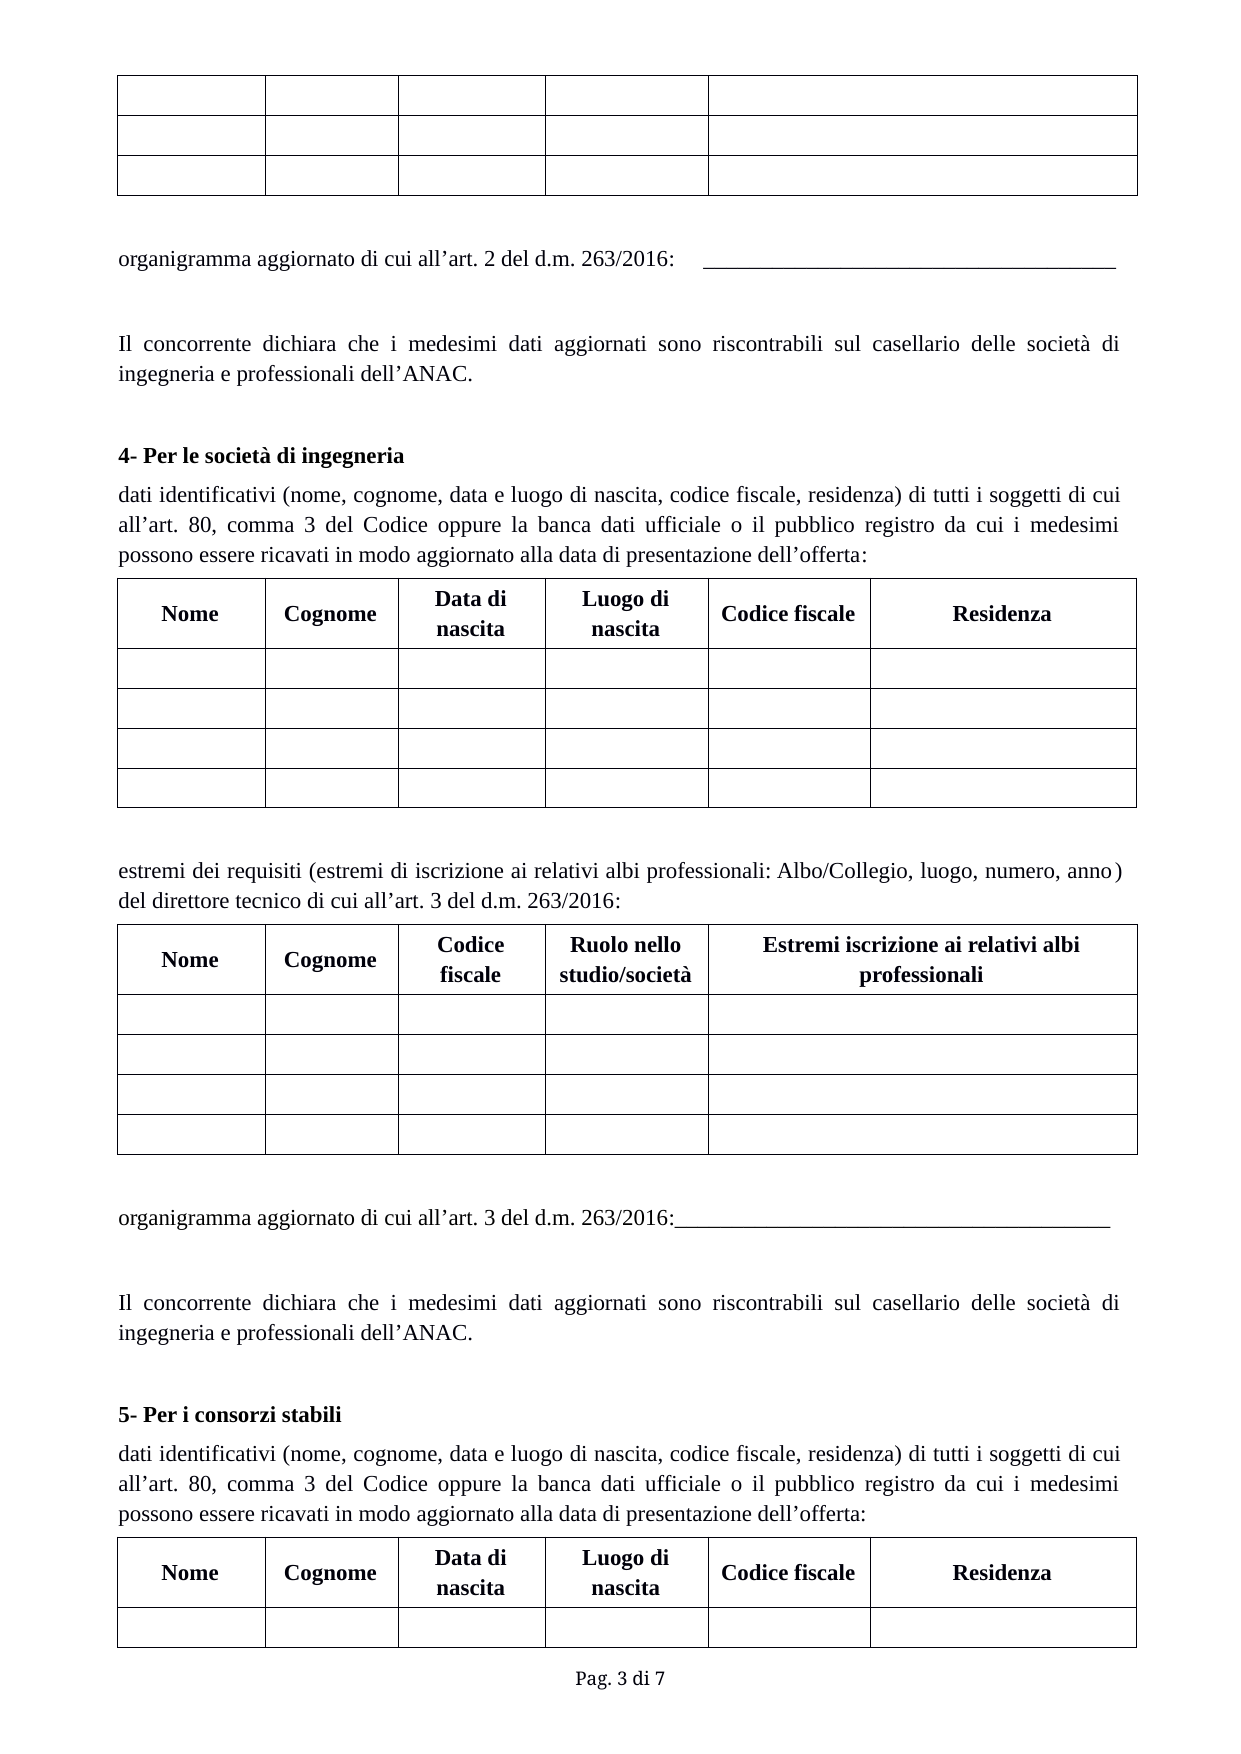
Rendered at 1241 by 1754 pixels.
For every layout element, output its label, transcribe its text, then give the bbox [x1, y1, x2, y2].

text dati identificativi (nome, cognome, data e luogo di nascita, codice fiscale, residenza) di tutti i soggetti di cui all’art. 80, comma 3 del Codice oppure la banca dati ufficiale o il pubblico registro da cui i medesimi possono essere ricavati in modo aggiornato alla data di presentazione dell’offerta: [118, 481, 1122, 567]
text organigramma aggiornato di cui all’art. 2 del d.m. 263/2016: ____________________________________ [118, 245, 1122, 271]
table_cell [709, 1115, 1137, 1154]
table_header Nome [118, 579, 265, 648]
text organigramma aggiornato di cui all’art. 3 del d.m. 263/2016:______________________________________ [118, 1204, 1122, 1230]
table_cell [709, 729, 870, 767]
table_cell [266, 156, 398, 195]
table_header Cognome [266, 579, 398, 648]
table_cell [118, 769, 265, 807]
table_header Data di nascita [399, 1538, 545, 1607]
table_cell [709, 1035, 1137, 1074]
table_cell [546, 116, 708, 155]
table_cell [709, 769, 870, 807]
table_cell [546, 729, 708, 767]
table_cell [118, 76, 265, 115]
table_cell [399, 769, 545, 807]
table_header Codice fiscale [709, 1538, 870, 1607]
table_cell [546, 1035, 708, 1074]
table_header Codice fiscale [399, 925, 545, 994]
table_header Cognome [266, 925, 398, 994]
table_header Codice fiscale [709, 579, 870, 648]
table_header Luogo di nascita [546, 579, 708, 648]
text 5- Per i consorzi stabili [118, 1401, 1122, 1427]
text dati identificativi (nome, cognome, data e luogo di nascita, codice fiscale, residenza) di tutti i soggetti di cui all’art. 80, comma 3 del Codice oppure la banca dati ufficiale o il pubblico registro da cui i medesimi possono essere ricavati in modo aggiornato alla data di presentazione dell’offerta: [118, 1440, 1122, 1526]
table_cell [546, 689, 708, 727]
table_cell [266, 116, 398, 155]
table_header Data di nascita [399, 579, 545, 648]
table_cell [871, 649, 1136, 688]
table_cell [118, 1608, 265, 1647]
table_cell [871, 769, 1136, 807]
table_cell [709, 156, 1137, 195]
table_cell [546, 649, 708, 688]
table_cell [118, 1035, 265, 1074]
table_cell [118, 1115, 265, 1154]
table_cell [546, 156, 708, 195]
table_cell [546, 769, 708, 807]
text Il concorrente dichiara che i medesimi dati aggiornati sono riscontrabili sul casellario delle società di ingegneria e professionali dell’ANAC. [118, 330, 1122, 387]
table_cell [399, 116, 545, 155]
table_header Nome [118, 925, 265, 994]
table_cell [546, 1608, 708, 1647]
table_cell [118, 729, 265, 767]
table_cell [399, 689, 545, 727]
table_cell [266, 1035, 398, 1074]
table_cell [546, 995, 708, 1034]
table_header Residenza [871, 579, 1136, 648]
table_cell [266, 649, 398, 688]
table_cell [118, 689, 265, 727]
table_cell [871, 1608, 1136, 1647]
table_cell [709, 649, 870, 688]
table_cell [399, 1608, 545, 1647]
table_cell [399, 156, 545, 195]
table_cell [871, 729, 1136, 767]
table_header Estremi iscrizione ai relativi albi professionali [709, 925, 1137, 994]
table_cell [266, 769, 398, 807]
table_cell [399, 1115, 545, 1154]
table_cell [546, 1115, 708, 1154]
table_cell [266, 689, 398, 727]
table_cell [709, 76, 1137, 115]
table_cell [399, 729, 545, 767]
table_cell [399, 649, 545, 688]
table_cell [399, 1035, 545, 1074]
table_cell [118, 649, 265, 688]
table_cell [709, 1608, 870, 1647]
table_cell [399, 995, 545, 1034]
table_cell [266, 1115, 398, 1154]
table_cell [709, 689, 870, 727]
table_cell [266, 76, 398, 115]
table_header Luogo di nascita [546, 1538, 708, 1607]
table_cell [118, 116, 265, 155]
table_cell [118, 156, 265, 195]
table_header Cognome [266, 1538, 398, 1607]
table_cell [266, 1075, 398, 1114]
table_cell [266, 729, 398, 767]
table_cell [546, 76, 708, 115]
table_cell [118, 995, 265, 1034]
table_cell [709, 1075, 1137, 1114]
text estremi dei requisiti (estremi di iscrizione ai relativi albi professionali: Albo/Collegio, luogo, numero, anno) del direttore tecnico di cui all’art. 3 del d.m. 263/2016: [118, 857, 1122, 914]
table_cell [266, 995, 398, 1034]
table_cell [546, 1075, 708, 1114]
table_cell [871, 689, 1136, 727]
text Il concorrente dichiara che i medesimi dati aggiornati sono riscontrabili sul casellario delle società di ingegneria e professionali dell’ANAC. [118, 1289, 1122, 1346]
table_cell [118, 1075, 265, 1114]
table_header Residenza [871, 1538, 1136, 1607]
table_cell [709, 116, 1137, 155]
table_cell [399, 1075, 545, 1114]
table_cell [709, 995, 1137, 1034]
table_cell [399, 76, 545, 115]
table_cell [266, 1608, 398, 1647]
text 4- Per le società di ingegneria [118, 442, 1122, 468]
table_header Nome [118, 1538, 265, 1607]
table_header Ruolo nello studio/società [546, 925, 708, 994]
